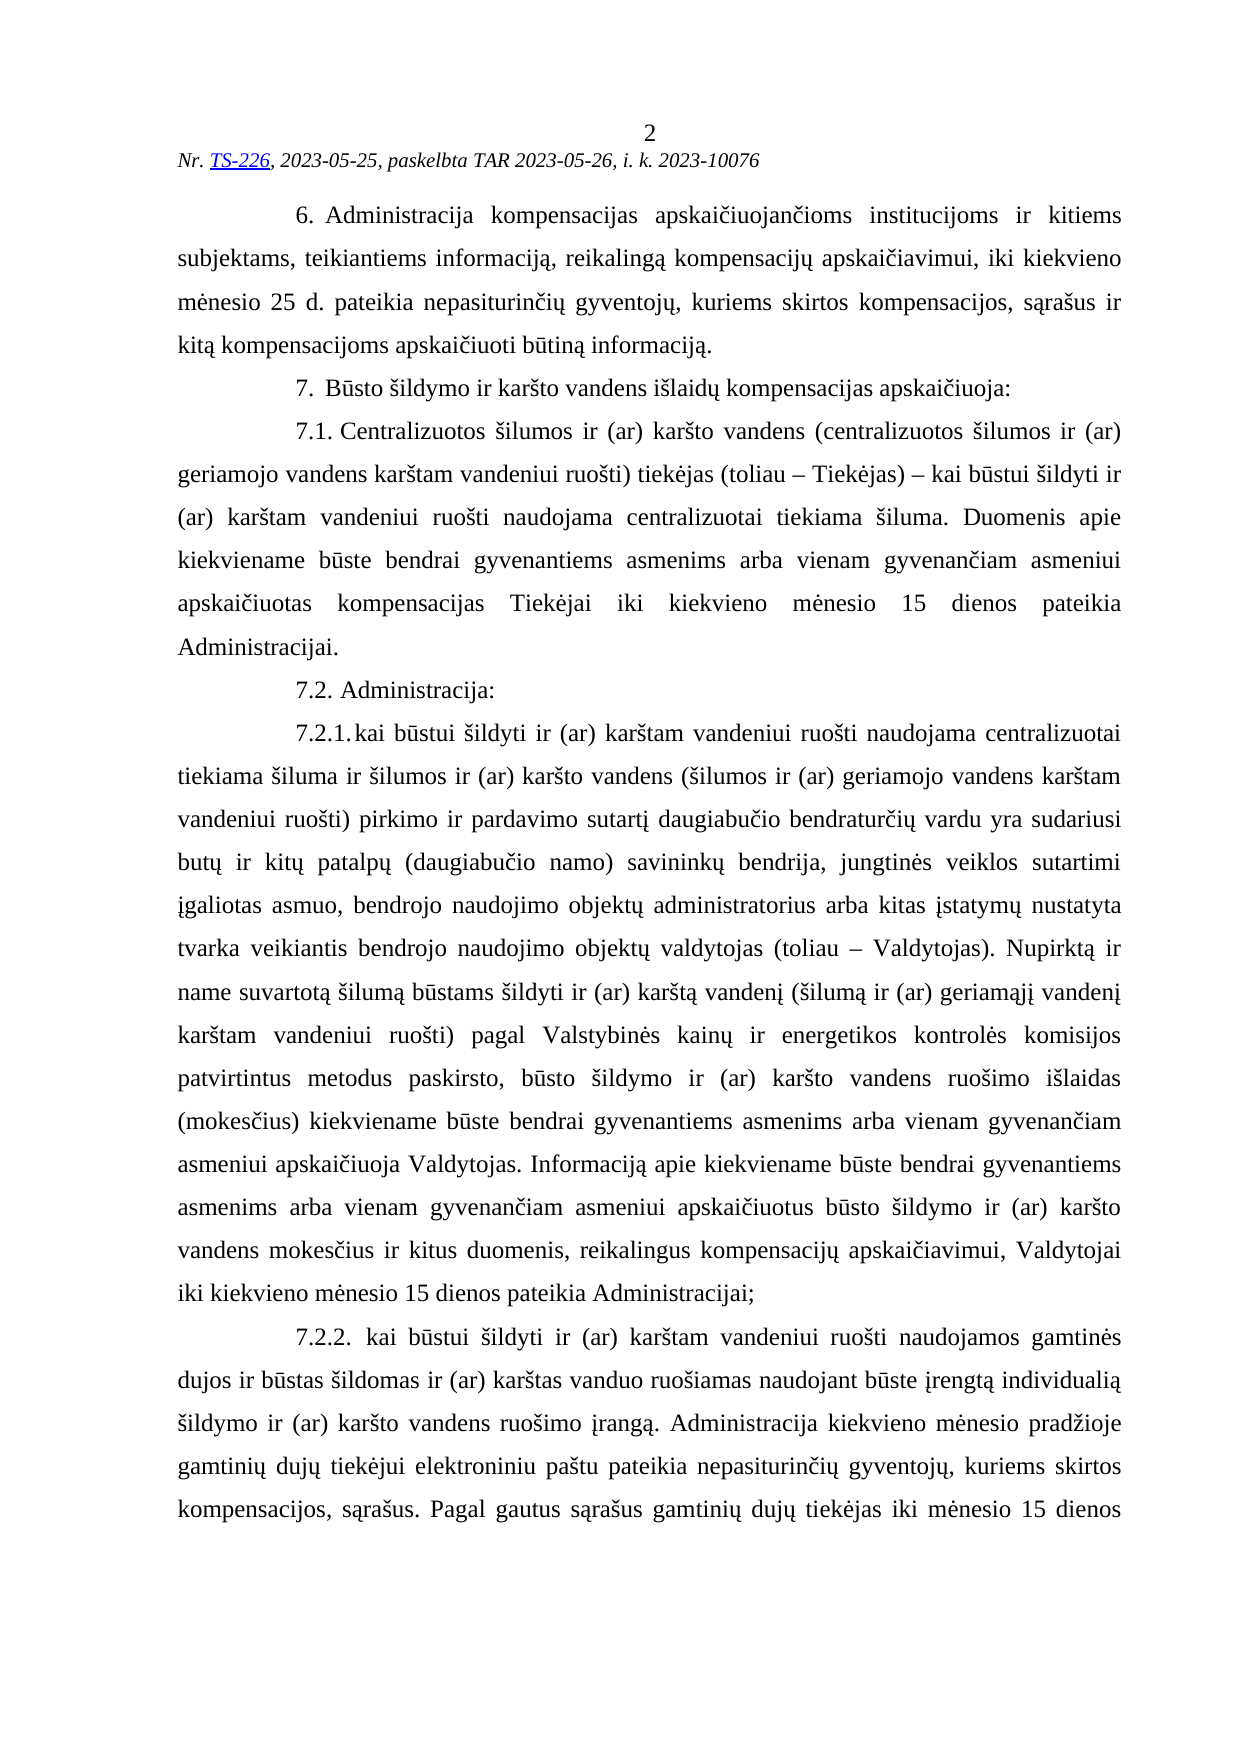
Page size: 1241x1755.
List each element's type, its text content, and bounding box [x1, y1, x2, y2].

text 7.2.2. kai būstui šildyti ir (ar) karštam vandeniui ruošti naudojamos gamtinės dujos ir būstas šildomas ir (ar) karštas vanduo ruošiamas naudojant būste įrengtą individualią šildymo ir (ar) karšto vandens ruošimo įrangą. Administracija kiekvieno mėnesio pradžioje gamtinių dujų tiekėjui elektroniniu paštu pateikia nepasiturinčių gyventojų, kuriems skirtos kompensacijos, sąrašus. Pagal gautus sąrašus gamtinių dujų tiekėjas iki mėnesio 15 dienos [177, 1322, 1122, 1523]
text Nr. TS-226, 2023-05-25, paskelbta TAR 2023-05-26, i. k. 2023-10076 [177, 148, 1122, 172]
text 7.2. Administracija: [177, 675, 1122, 703]
text 6. Administracija kompensacijas apskaičiuojančioms institucijoms ir kitiems subjektams, teikiantiems informaciją, reikalingą kompensacijų apskaičiavimui, iki kiekvieno mėnesio 25 d. pateikia nepasiturinčių gyventojų, kuriems skirtos kompensacijos, sąrašus ir kitą kompensacijoms apskaičiuoti būtiną informaciją. [177, 200, 1122, 358]
text 7.1. Centralizuotos šilumos ir (ar) karšto vandens (centralizuotos šilumos ir (ar) geriamojo vandens karštam vandeniui ruošti) tiekėjas (toliau – Tiekėjas) – kai būstui šildyti ir (ar) karštam vandeniui ruošti naudojama centralizuotai tiekiama šiluma. Duomenis apie kiekviename būste bendrai gyvenantiems asmenims arba vienam gyvenančiam asmeniui apskaičiuotas kompensacijas Tiekėjai iki kiekvieno mėnesio 15 dienos pateikia Administracijai. [177, 416, 1122, 660]
text 7.2.1. kai būstui šildyti ir (ar) karštam vandeniui ruošti naudojama centralizuotai tiekiama šiluma ir šilumos ir (ar) karšto vandens (šilumos ir (ar) geriamojo vandens karštam vandeniui ruošti) pirkimo ir pardavimo sutartį daugiabučio bendraturčių vardu yra sudariusi butų ir kitų patalpų (daugiabučio namo) savininkų bendrija, jungtinės veiklos sutartimi įgaliotas asmuo, bendrojo naudojimo objektų administratorius arba kitas įstatymų nustatyta tvarka veikiantis bendrojo naudojimo objektų valdytojas (toliau – Valdytojas). Nupirktą ir name suvartotą šilumą būstams šildyti ir (ar) karštą vandenį (šilumą ir (ar) geriamąjį vandenį karštam vandeniui ruošti) pagal Valstybinės kainų ir energetikos kontrolės komisijos patvirtintus metodus paskirsto, būsto šildymo ir (ar) karšto vandens ruošimo išlaidas (mokesčius) kiekviename būste bendrai gyvenantiems asmenims arba vienam gyvenančiam asmeniui apskaičiuoja Valdytojas. Informaciją apie kiekviename būste bendrai gyvenantiems asmenims arba vienam gyvenančiam asmeniui apskaičiuotus būsto šildymo ir (ar) karšto vandens mokesčius ir kitus duomenis, reikalingus kompensacijų apskaičiavimui, Valdytojai iki kiekvieno mėnesio 15 dienos pateikia Administracijai; [177, 718, 1122, 1307]
text 7. Būsto šildymo ir karšto vandens išlaidų kompensacijas apskaičiuoja: [177, 373, 1122, 402]
